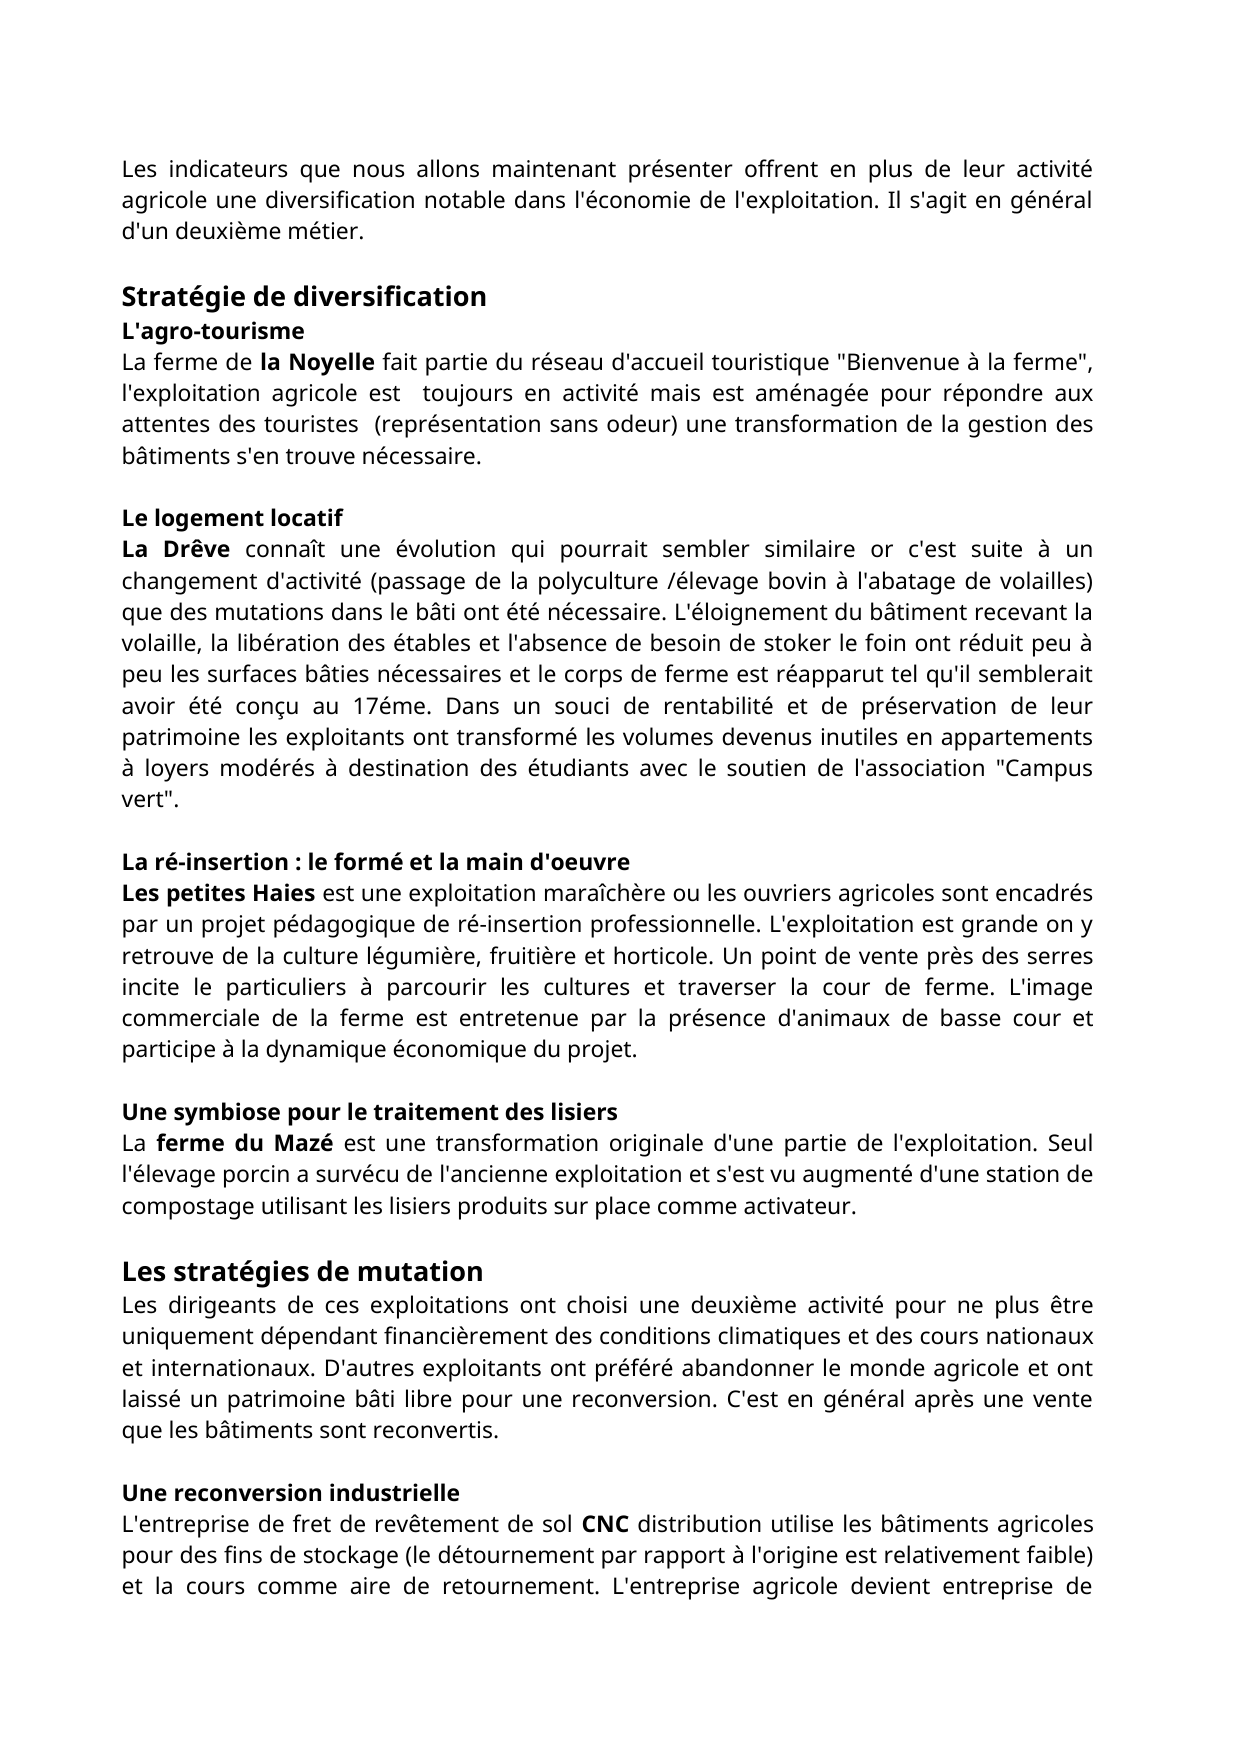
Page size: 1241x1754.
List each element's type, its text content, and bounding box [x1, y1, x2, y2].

text Stratégie de diversification [121, 278, 1094, 314]
text La ferme du Mazé est une transformation originale d'une partie de l'exploitation. Seul l'élevage porcin a survécu de l'ancienne exploitation et s'est vu augmenté d'une station de compostage utilisant les lisiers produits sur place comme activateur. [121, 1127, 1094, 1221]
text L'entreprise de fret de revêtement de sol CNC distribution utilise les bâtiments agricoles pour des fins de stockage (le détournement par rapport à l'origine est relativement faible) et la cours comme aire de retournement. L'entreprise agricole devient entreprise de [121, 1508, 1094, 1601]
text La Drêve connaît une évolution qui pourrait sembler similaire or c'est suite à un changement d'activité (passage de la polyculture /élevage bovin à l'abatage de volailles) que des mutations dans le bâti ont été nécessaire. L'éloignement du bâtiment recevant la volaille, la libération des étables et l'absence de besoin de stoker le foin ont réduit peu à peu les surfaces bâties nécessaires et le corps de ferme est réapparut tel qu'il semblerait avoir été conçu au 17éme. Dans un souci de rentabilité et de préservation de leur patrimoine les exploitants ont transformé les volumes devenus inutiles en appartements à loyers modérés à destination des étudiants avec le soutien de l'association "Campus vert". [121, 533, 1094, 814]
text Les stratégies de mutation [121, 1252, 1094, 1289]
text Le logement locatif [121, 502, 1094, 533]
text La ré-insertion : le formé et la main d'oeuvre [121, 846, 1094, 877]
text Une reconversion industrielle [121, 1476, 1094, 1508]
text L'agro-tourisme [121, 314, 1094, 346]
text Les indicateurs que nous allons maintenant présenter offrent en plus de leur activité agricole une diversification notable dans l'économie de l'exploitation. Il s'agit en général d'un deuxième métier. [121, 153, 1094, 246]
text La ferme de la Noyelle fait partie du réseau d'accueil touristique "Bienvenue à la ferme", l'exploitation agricole est toujours en activité mais est aménagée pour répondre aux attentes des touristes (représentation sans odeur) une transformation de la gestion des bâtiments s'en trouve nécessaire. [121, 346, 1094, 471]
text Les dirigeants de ces exploitations ont choisi une deuxième activité pour ne plus être uniquement dépendant financièrement des conditions climatiques et des cours nationaux et internationaux. D'autres exploitants ont préféré abandonner le monde agricole et ont laissé un patrimoine bâti libre pour une reconversion. C'est en général après une vente que les bâtiments sont reconvertis. [121, 1289, 1094, 1445]
text Les petites Haies est une exploitation maraîchère ou les ouvriers agricoles sont encadrés par un projet pédagogique de ré-insertion professionnelle. L'exploitation est grande on y retrouve de la culture légumière, fruitière et horticole. Un point de vente près des serres incite le particuliers à parcourir les cultures et traverser la cour de ferme. L'image commerciale de la ferme est entretenue par la présence d'animaux de basse cour et participe à la dynamique économique du projet. [121, 877, 1094, 1064]
text Une symbiose pour le traitement des lisiers [121, 1096, 1094, 1127]
